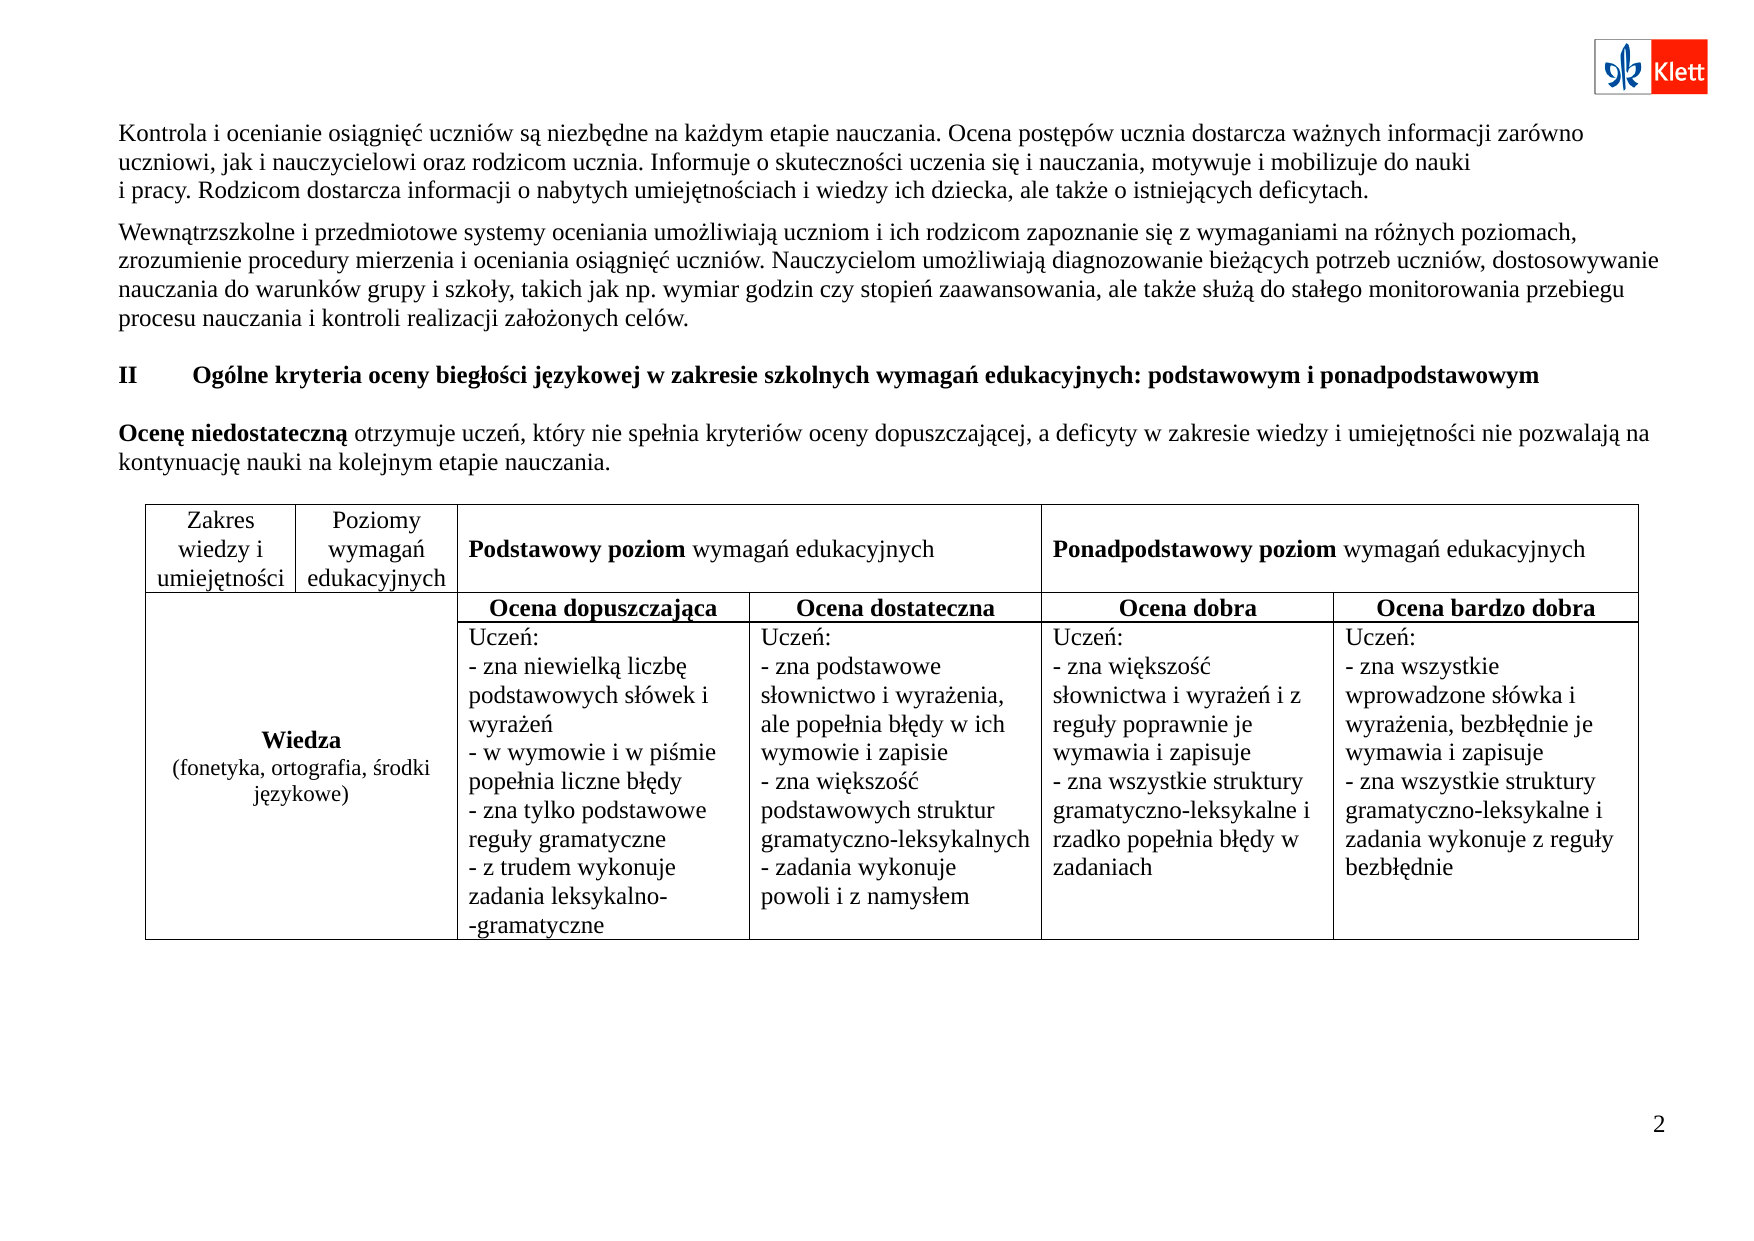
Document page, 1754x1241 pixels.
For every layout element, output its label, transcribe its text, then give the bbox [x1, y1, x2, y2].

table_cell Uczeń: - zna niewielką liczbę podstawowych słówek i wyrażeń - w wymowie i w piśmie popełnia liczne błędy - zna tylko podstawowe reguły gramatyczne - z trudem wykonuje zadania leksykalno- -gramatyczne [458, 623, 749, 939]
table_header Zakres wiedzy i umiejętności [146, 505, 295, 592]
table_header Ponadpodstawowy poziom wymagań edukacyjnych [1042, 505, 1638, 592]
table_cell Uczeń: - zna większość słownictwa i wyrażeń i z reguły poprawnie je wymawia i zapisuje - zna wszystkie struktury gramatyczno-leksykalne i rzadko popełnia błędy w zadaniach [1042, 623, 1333, 939]
table_header Podstawowy poziom wymagań edukacyjnych [458, 505, 1041, 592]
table_cell Ocena dopuszczająca [458, 593, 749, 621]
text Wewnątrzszkolne i przedmiotowe systemy oceniania umożliwiają uczniom i ich rodzicom zapoznanie się z wymaganiami na różnych poziomach, zrozumienie procedury mierzenia i oceniania osiągnięć uczniów. Nauczycielom umożliwiają diagnozowanie bieżących potrzeb uczniów, dostosowywanie nauczania do warunków grupy i szkoły, takich jak np. wymiar godzin czy stopień zaawansowania, ale także służą do stałego monitorowania przebiegu procesu nauczania i kontroli realizacji założonych celów. II Ogólne kryteria oceny biegłości językowej w zakresie szkolnych wymagań edukacyjnych: podstawowym i ponadpodstawowym Ocenę niedostateczną otrzymuje uczeń, który nie spełnia kryteriów oceny dopuszczającej, a deficyty w zakresie wiedzy i umiejętności nie pozwalają na kontynuację nauki na kolejnym etapie nauczania. [118, 217, 1665, 504]
table_cell Ocena dostateczna [750, 593, 1041, 621]
table_cell Ocena dobra [1042, 593, 1333, 621]
table_cell Ocena bardzo dobra [1334, 593, 1638, 621]
text Kontrola i ocenianie osiągnięć uczniów są niezbędne na każdym etapie nauczania. Ocena postępów ucznia dostarcza ważnych informacji zarówno uczniowi, jak i nauczycielowi oraz rodzicom ucznia. Informuje o skuteczności uczenia się i nauczania, motywuje i mobilizuje do nauki i pracy. Rodzicom dostarcza informacji o nabytych umiejętnościach i wiedzy ich dziecka, ale także o istniejących deficytach. [118, 118, 1665, 204]
table_cell Uczeń: - zna wszystkie wprowadzone słówka i wyrażenia, bezbłędnie je wymawia i zapisuje - zna wszystkie struktury gramatyczno-leksykalne i zadania wykonuje z reguły bezbłędnie [1334, 623, 1638, 939]
table_cell Uczeń: - zna podstawowe słownictwo i wyrażenia, ale popełnia błędy w ich wymowie i zapisie - zna większość podstawowych struktur gramatyczno-leksykalnych - zadania wykonuje powoli i z namysłem [750, 623, 1041, 939]
table_header Poziomy wymagań edukacyjnych [296, 505, 457, 592]
table_cell Wiedza (fonetyka, ortografia, środki językowe) [146, 593, 457, 939]
